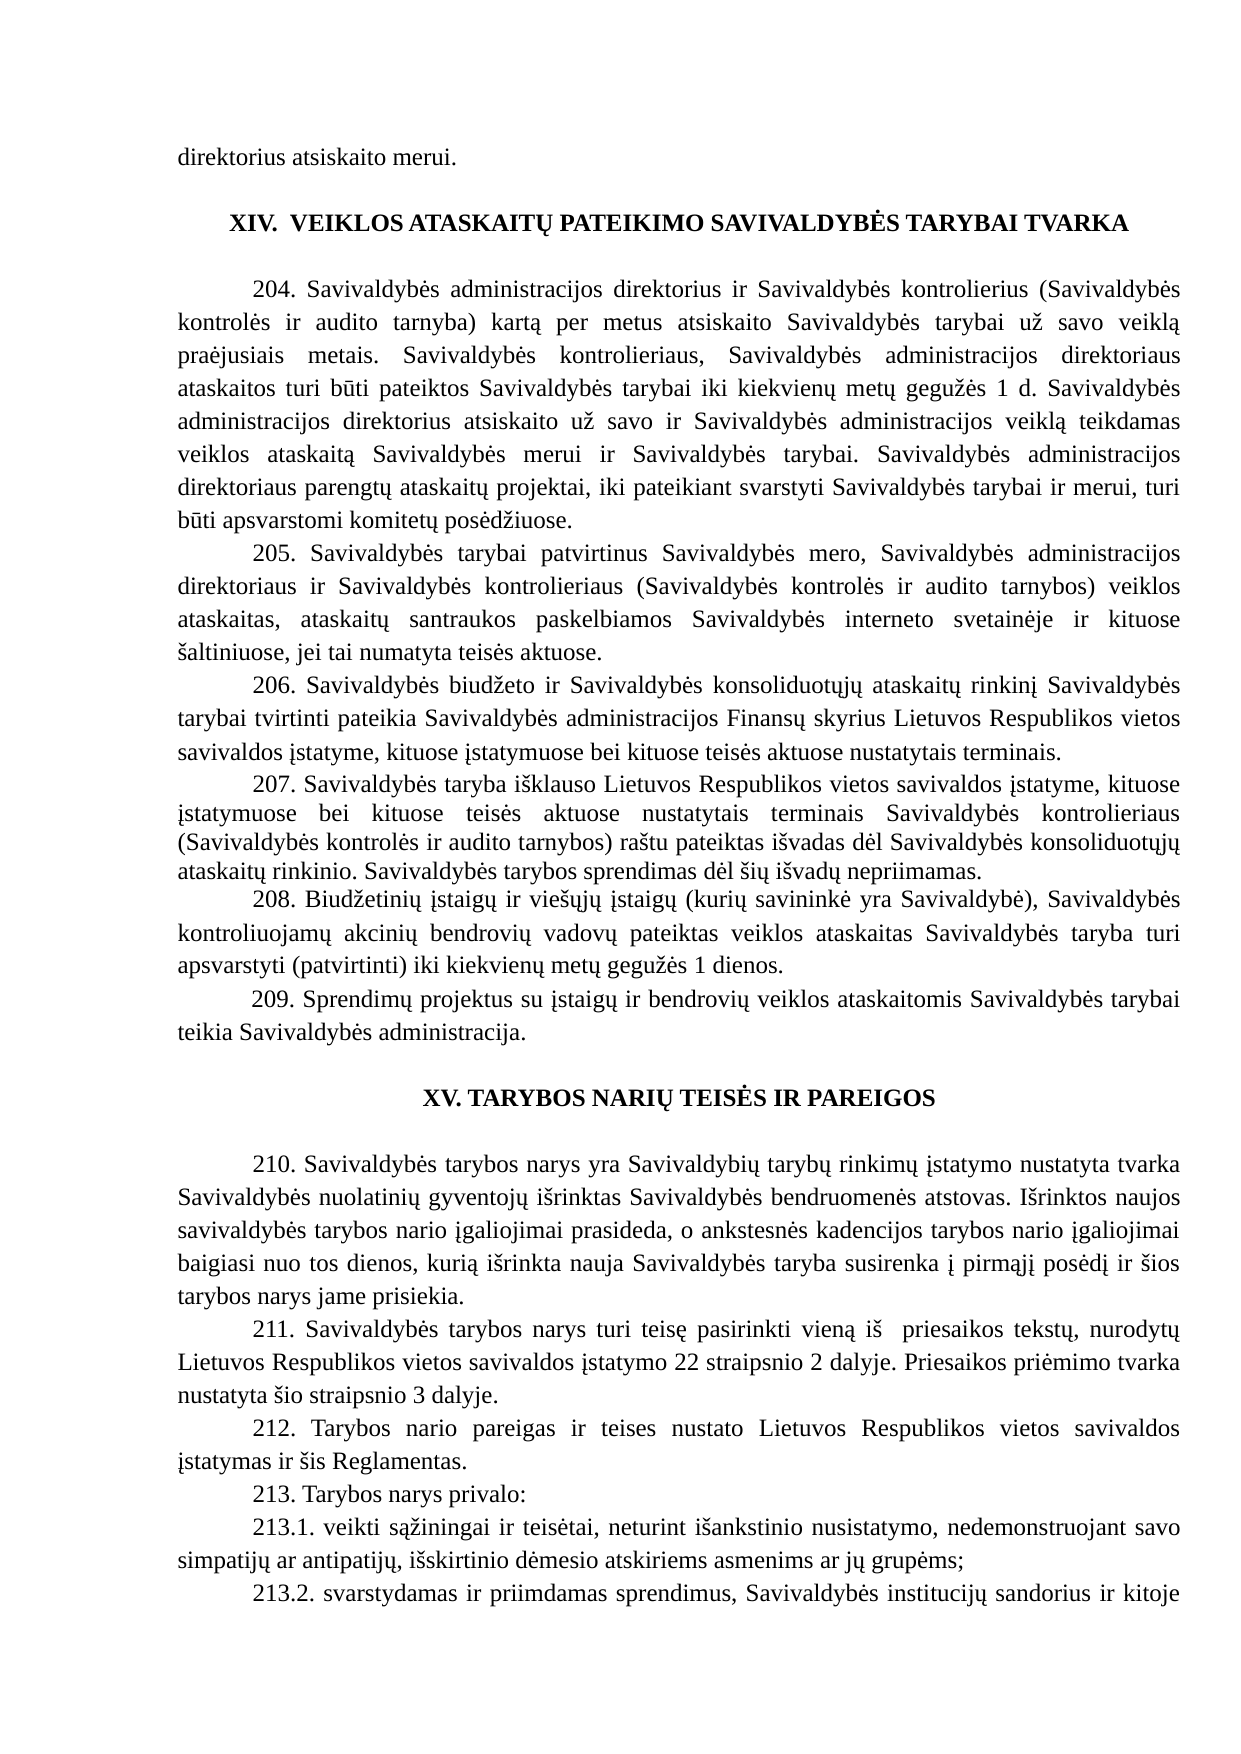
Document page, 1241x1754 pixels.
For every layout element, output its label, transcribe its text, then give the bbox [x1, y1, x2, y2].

text XV. TARYBOS NARIŲ TEISĖS IR PAREIGOS [177, 1083, 1181, 1111]
text 212. Tarybos nario pareigas ir teises nustato Lietuvos Respublikos vietos savivaldos įstatymas ir šis Reglamentas. [177, 1413, 1181, 1475]
text 205. Savivaldybės tarybai patvirtinus Savivaldybės mero, Savivaldybės administracijos direktoriaus ir Savivaldybės kontrolieriaus (Savivaldybės kontrolės ir audito tarnybos) veiklos ataskaitas, ataskaitų santraukos paskelbiamos Savivaldybės interneto svetainėje ir kituose šaltiniuose, jei tai numatyta teisės aktuose. [177, 538, 1181, 666]
text 213. Tarybos narys privalo: [177, 1479, 1181, 1508]
text direktorius atsiskaito merui. [177, 142, 1181, 171]
text 211. Savivaldybės tarybos narys turi teisę pasirinkti vieną iš priesaikos tekstų, nurodytų Lietuvos Respublikos vietos savivaldos įstatymo 22 straipsnio 2 dalyje. Priesaikos priėmimo tvarka nustatyta šio straipsnio 3 dalyje. [177, 1314, 1181, 1409]
text 213.1. veikti sąžiningai ir teisėtai, neturint išankstinio nusistatymo, nedemonstruojant savo simpatijų ar antipatijų, išskirtinio dėmesio atskiriems asmenims ar jų grupėms; [177, 1512, 1181, 1574]
text 209. Sprendimų projektus su įstaigų ir bendrovių veiklos ataskaitomis Savivaldybės tarybai teikia Savivaldybės administracija. [177, 984, 1181, 1045]
text 206. Savivaldybės biudžeto ir Savivaldybės konsoliduotųjų ataskaitų rinkinį Savivaldybės tarybai tvirtinti pateikia Savivaldybės administracijos Finansų skyrius Lietuvos Respublikos vietos savivaldos įstatyme, kituose įstatymuose bei kituose teisės aktuose nustatytais terminais. [177, 671, 1181, 765]
text 213.2. svarstydamas ir priimdamas sprendimus, Savivaldybės institucijų sandorius ir kitoje [177, 1578, 1181, 1607]
text 208. Biudžetinių įstaigų ir viešųjų įstaigų (kurių savininkė yra Savivaldybė), Savivaldybės kontroliuojamų akcinių bendrovių vadovų pateiktas veiklos ataskaitas Savivaldybės taryba turi apsvarstyti (patvirtinti) iki kiekvienų metų gegužės 1 dienos. [177, 884, 1181, 979]
text 210. Savivaldybės tarybos narys yra Savivaldybių tarybų rinkimų įstatymo nustatyta tvarka Savivaldybės nuolatinių gyventojų išrinktas Savivaldybės bendruomenės atstovas. Išrinktos naujos savivaldybės tarybos nario įgaliojimai prasideda, o ankstesnės kadencijos tarybos nario įgaliojimai baigiasi nuo tos dienos, kurią išrinkta nauja Savivaldybės taryba susirenka į pirmąjį posėdį ir šios tarybos narys jame prisiekia. [177, 1149, 1181, 1309]
text 204. Savivaldybės administracijos direktorius ir Savivaldybės kontrolierius (Savivaldybės kontrolės ir audito tarnyba) kartą per metus atsiskaito Savivaldybės tarybai už savo veiklą praėjusiais metais. Savivaldybės kontrolieriaus, Savivaldybės administracijos direktoriaus ataskaitos turi būti pateiktos Savivaldybės tarybai iki kiekvienų metų gegužės 1 d. Savivaldybės administracijos direktorius atsiskaito už savo ir Savivaldybės administracijos veiklą teikdamas veiklos ataskaitą Savivaldybės merui ir Savivaldybės tarybai. Savivaldybės administracijos direktoriaus parengtų ataskaitų projektai, iki pateikiant svarstyti Savivaldybės tarybai ir merui, turi būti apsvarstomi komitetų posėdžiuose. [177, 274, 1181, 534]
text XIV. VEIKLOS ATASKAITŲ PATEIKIMO SAVIVALDYBĖS TARYBAI TVARKA [177, 208, 1181, 237]
text 207. Savivaldybės taryba išklauso Lietuvos Respublikos vietos savivaldos įstatyme, kituose įstatymuose bei kituose teisės aktuose nustatytais terminais Savivaldybės kontrolieriaus (Savivaldybės kontrolės ir audito tarnybos) raštu pateiktas išvadas dėl Savivaldybės konsoliduotųjų ataskaitų rinkinio. Savivaldybės tarybos sprendimas dėl šių išvadų nepriimamas. [177, 769, 1181, 884]
